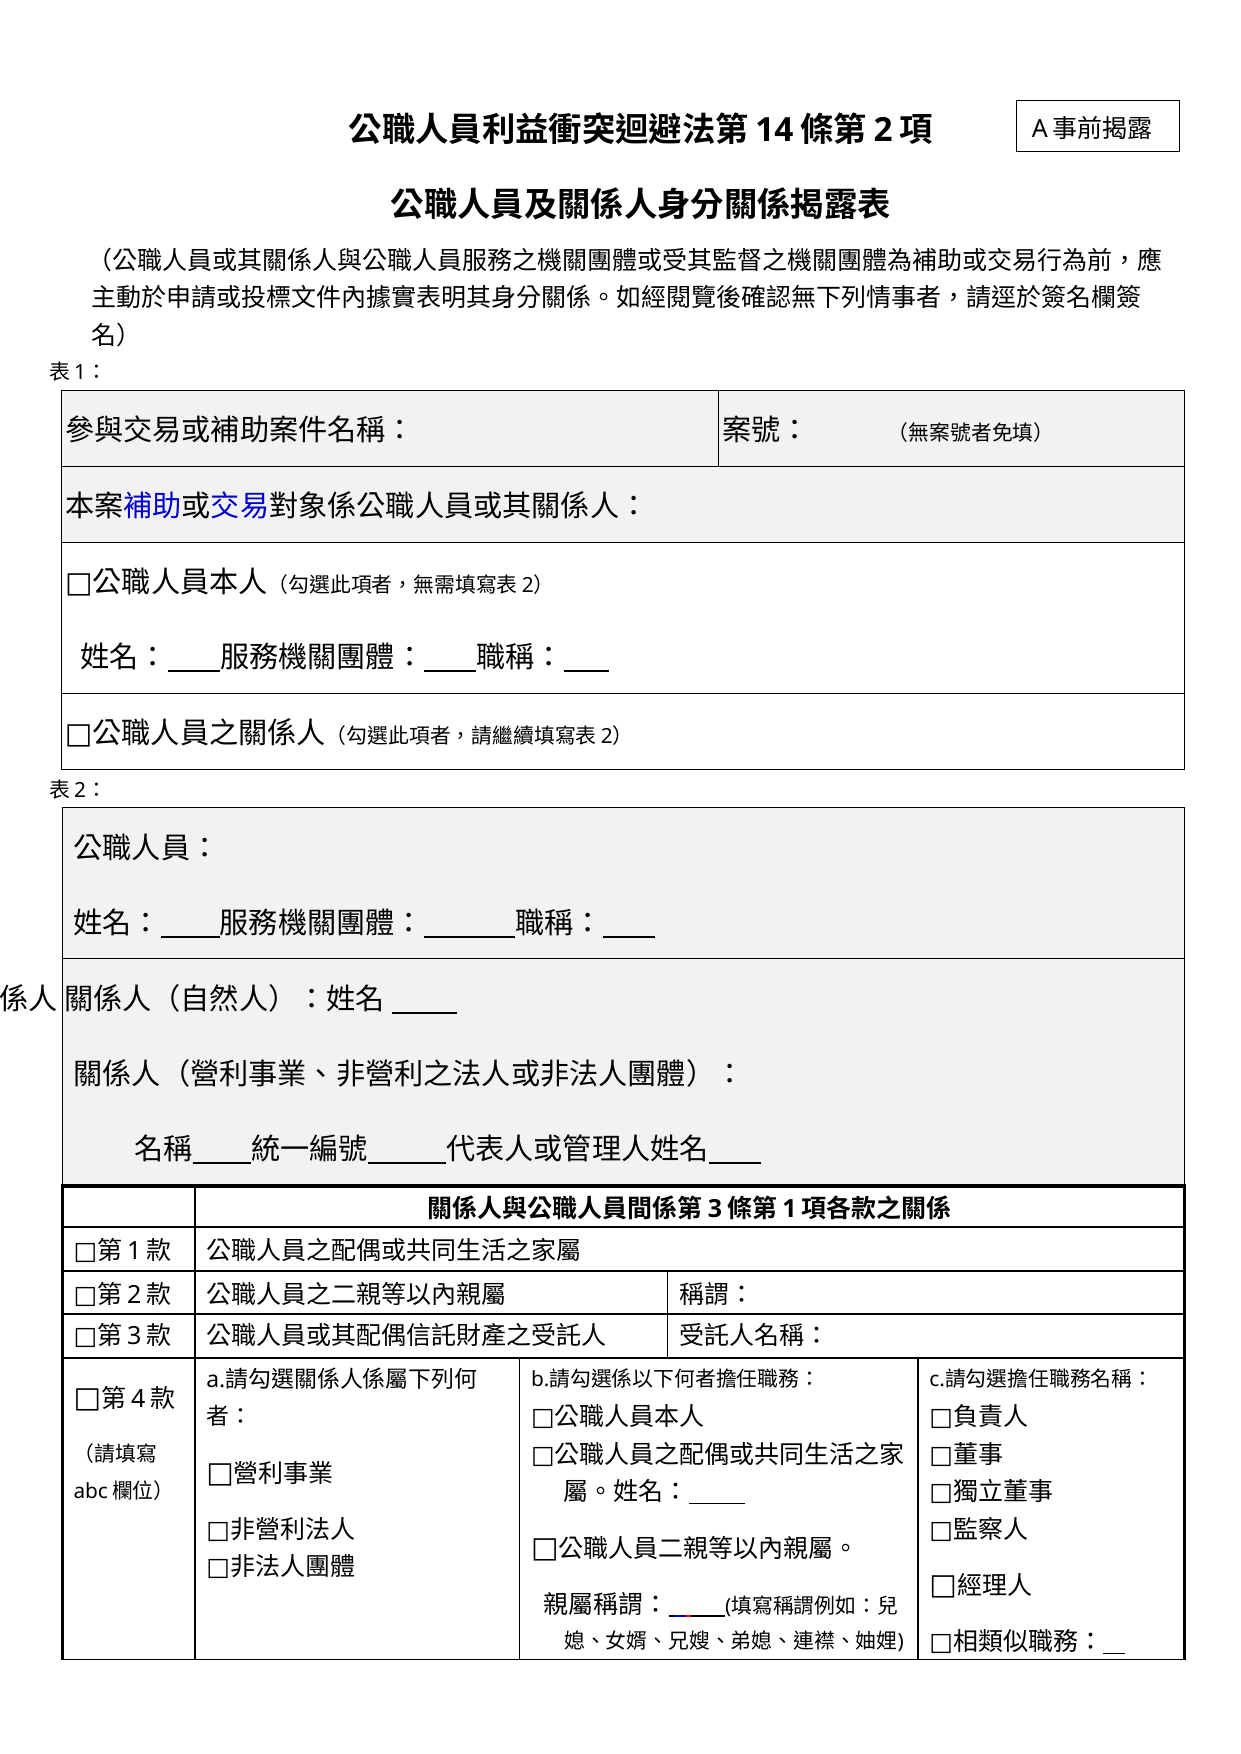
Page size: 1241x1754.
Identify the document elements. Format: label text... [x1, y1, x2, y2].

table_cell 公職人員之配偶或共同生活之家屬 [196, 1228, 1183, 1270]
text 公職人員利益衝突迴避法第14條第2項 [33, 89, 1240, 164]
table_cell □第3款 [64, 1315, 194, 1357]
table_cell □公職人員之關係人（勾選此項者，請繼續填寫表2） [62, 694, 1184, 769]
list （公職人員或其關係人與公職人員服務之機關團體或受其監督之機關團體為補助或交易行為前，應主動於申請或投標文件內據實表明其身分關係。如經閱覽後確認無下列情事者，請逕於簽名欄簽名） [88, 239, 1184, 352]
text A事前揭露 [1032, 108, 1165, 144]
table_header 參與交易或補助案件名稱： [62, 391, 718, 466]
table_cell b.請勾選係以下何者擔任職務： □公職人員本人 □公職人員之配偶或共同生活之家屬。姓名： □公職人員二親等以內親屬。 親屬稱謂： (填寫稱謂例如：兒媳、女婿、兄嫂、弟媳、連襟、妯娌) [520, 1359, 917, 1658]
table_cell 稱謂： [668, 1272, 1183, 1313]
table_header 公職人員： 姓名： 服務機關團體： 職稱： [63, 808, 1184, 958]
table_cell □公職人員本人（勾選此項者，無需填寫表2） 姓名： 服務機關團體： 職稱： [62, 543, 1184, 693]
table_cell 公職人員之二親等以內親屬 [196, 1272, 667, 1313]
table_cell □第4款 （請填寫abc欄位） [64, 1359, 194, 1658]
table_header 案號： （無案號者免填） [719, 391, 1184, 466]
text 公職人員及關係人身分關係揭露表 [33, 164, 1240, 239]
table_cell c.請勾選擔任職務名稱： □負責人 □董事 □獨立董事 □監察人 □經理人 □相類似職務： [919, 1359, 1183, 1658]
text 表2： [33, 770, 1110, 807]
table_cell 關係人 關係人（自然人）：姓名 關係人（營利事業、非營利之法人或非法人團體）： 名稱 統一編號 代表人或管理人姓名 [63, 959, 1184, 1184]
text 表1： [33, 352, 1189, 389]
table_cell 公職人員或其配偶信託財產之受託人 [196, 1315, 667, 1357]
table_cell 受託人名稱： [668, 1315, 1183, 1357]
table_cell 關係人與公職人員間係第3條第1項各款之關係 [196, 1188, 1183, 1226]
table_cell [64, 1188, 194, 1226]
table_cell □第2款 [64, 1272, 194, 1313]
table_cell a.請勾選關係人係屬下列何者： □營利事業 □非營利法人 □非法人團體 [196, 1359, 519, 1658]
table_cell □第1款 [64, 1228, 194, 1270]
table_cell 本案補助或交易對象係公職人員或其關係人： [62, 467, 1184, 542]
